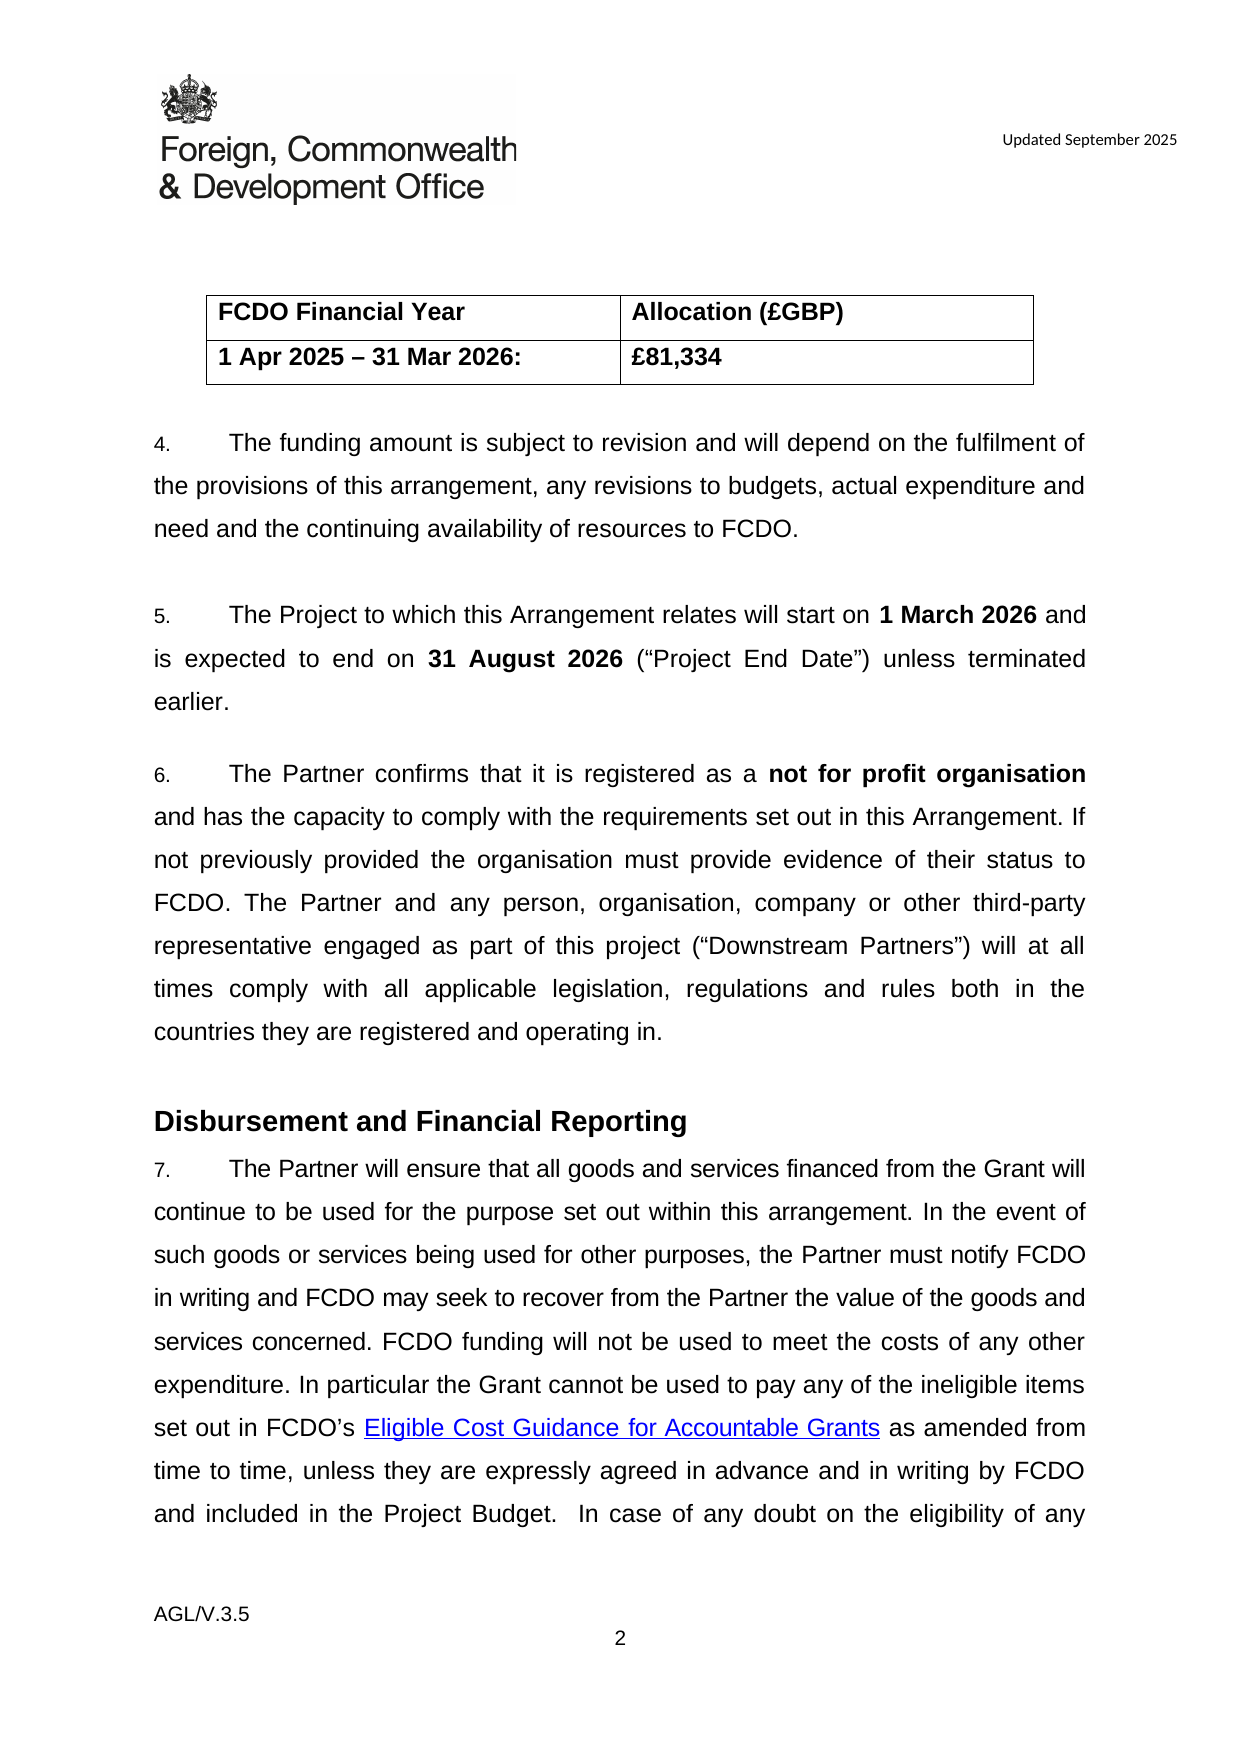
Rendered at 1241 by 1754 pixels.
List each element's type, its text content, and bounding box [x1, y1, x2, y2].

list The Project to which this Arrangement relates will start on 1 March 2026 and is expected to end on 31 August 2026 (“Project End Date”) unless terminated earlier. [153, 601, 1087, 716]
table_header FCDO Financial Year [207, 296, 620, 339]
table_header Allocation (£GBP) [621, 296, 1033, 339]
list The funding amount is subject to revision and will depend on the fulfilment of the provisions of this arrangement, any revisions to budgets, actual expenditure and need and the continuing availability of resources to FCDO. [153, 428, 1087, 543]
list The Partner will ensure that all goods and services financed from the Grant will continue to be used for the purpose set out within this arrangement. In the event of such goods or services being used for other purposes, the Partner must notify FCDO in writing and FCDO may seek to recover from the Partner the value of the goods and services concerned. FCDO funding will not be used to meet the costs of any other expenditure. In particular the Grant cannot be used to pay any of the ineligible items set out in FCDO’s Eligible Cost Guidance for Accountable Grants as amended from time to time, unless they are expressly agreed in advance and in writing by FCDO and included in the Project Budget. In case of any doubt on the eligibility of any [153, 1154, 1087, 1528]
table_cell £81,334 [621, 341, 1033, 384]
list The Partner confirms that it is registered as a not for profit organisation and has the capacity to comply with the requirements set out in this Arrangement. If not previously provided the organisation must provide evidence of their status to FCDO. The Partner and any person, organisation, company or other third-party representative engaged as part of this project (“Downstream Partners”) will at all times comply with all applicable legislation, regulations and rules both in the countries they are registered and operating in. [153, 759, 1087, 1046]
text Disbursement and Financial Reporting [153, 1104, 1087, 1137]
table_cell 1 Apr 2025 – 31 Mar 2026: [207, 341, 620, 384]
